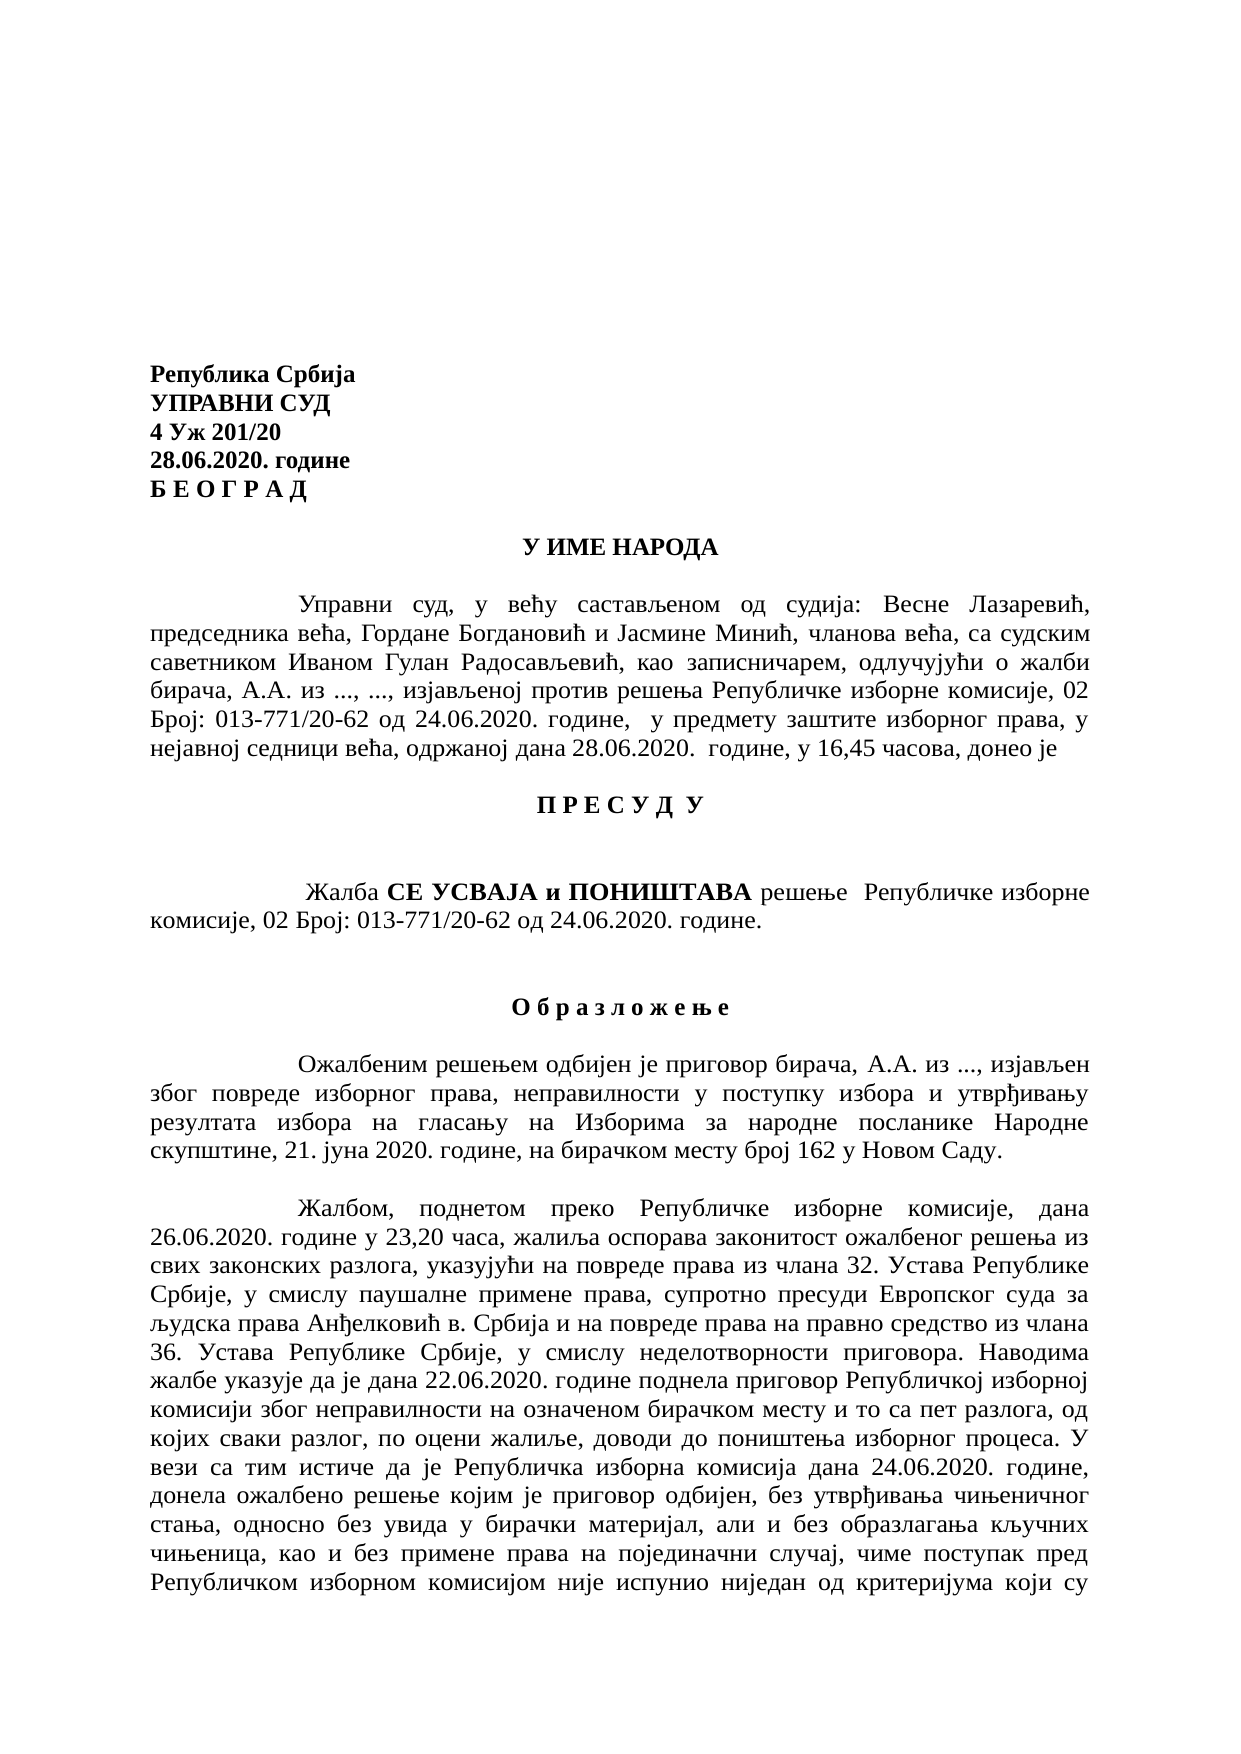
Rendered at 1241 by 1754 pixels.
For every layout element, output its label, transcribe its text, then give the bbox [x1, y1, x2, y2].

text Б Е О Г Р А Д [150, 474, 1090, 503]
text Управни суд, у већу састављеном од судија: Весне Лазаревић, председника већа, Гордане Богдановић и Јасмине Минић, чланова већа, са судским саветником Иваном Гулан Радосављевић, као записничарем, одлучујући о жалби бирача, А.А. из ..., ..., изјављеној против решења Републичке изборне комисије, 02 Број: 013-771/20-62 од 24.06.2020. године, у предмету заштите изборног права, у нејавној седници већа, одржаној дана 28.06.2020. године, у 16,45 часова, донео је [150, 589, 1090, 762]
text 28.06.2020. године [150, 445, 1090, 474]
text УПРАВНИ СУД [150, 388, 1090, 417]
text Жалбом, поднетом преко Републичке изборне комисије, дана 26.06.2020. године у 23,20 часа, жалиља оспорава законитост ожалбеног решења из свих законских разлога, указујући на повреде права из члана 32. Устава Републике Србије, у смислу паушалне примене права, супротно пресуди Европског суда за људска права Анђелковић в. Србија и на повреде права на правно средство из члана 36. Устава Републике Србије, у смислу неделотворности приговора. Наводима жалбе указује да је дана 22.06.2020. године поднела приговор Републичкој изборној комисији због неправилности на означеном бирачком месту и то са пет разлога, од којих сваки разлог, по оцени жалиље, доводи до поништења изборног процеса. У вези са тим истиче да је Републичка изборна комисија дана 24.06.2020. године, донела ожалбено решење којим је приговор одбијен, без утврђивања чињеничног стања, односно без увида у бирачки материјал, али и без образлагања кључних чињеница, као и без примене права на појединачни случај, чиме поступак пред Републичком изборном комисијом није испунио ниједан од критеријума који су [150, 1193, 1090, 1595]
text Република Србија [150, 148, 1090, 388]
text У ИМЕ НАРОДА [150, 532, 1090, 560]
text 4 Уж 201/20 [150, 417, 1090, 445]
text П Р Е С У Д У [150, 790, 1090, 819]
text О б р а з л о ж е њ е [150, 992, 1090, 1020]
text Жалба СЕ УСВАЈА и ПОНИШТАВА решење Републичке изборне комисије, 02 Број: 013-771/20-62 од 24.06.2020. године. [150, 877, 1090, 934]
text Ожалбеним решењем одбијен је приговор бирача, А.А. из ..., изјављен због повреде изборног права, неправилности у поступку избора и утврђивању резултата избора на гласању на Изборима за народне посланике Народне скупштине, 21. јуна 2020. године, на бирачком месту број 162 у Новом Саду. [150, 1049, 1090, 1164]
